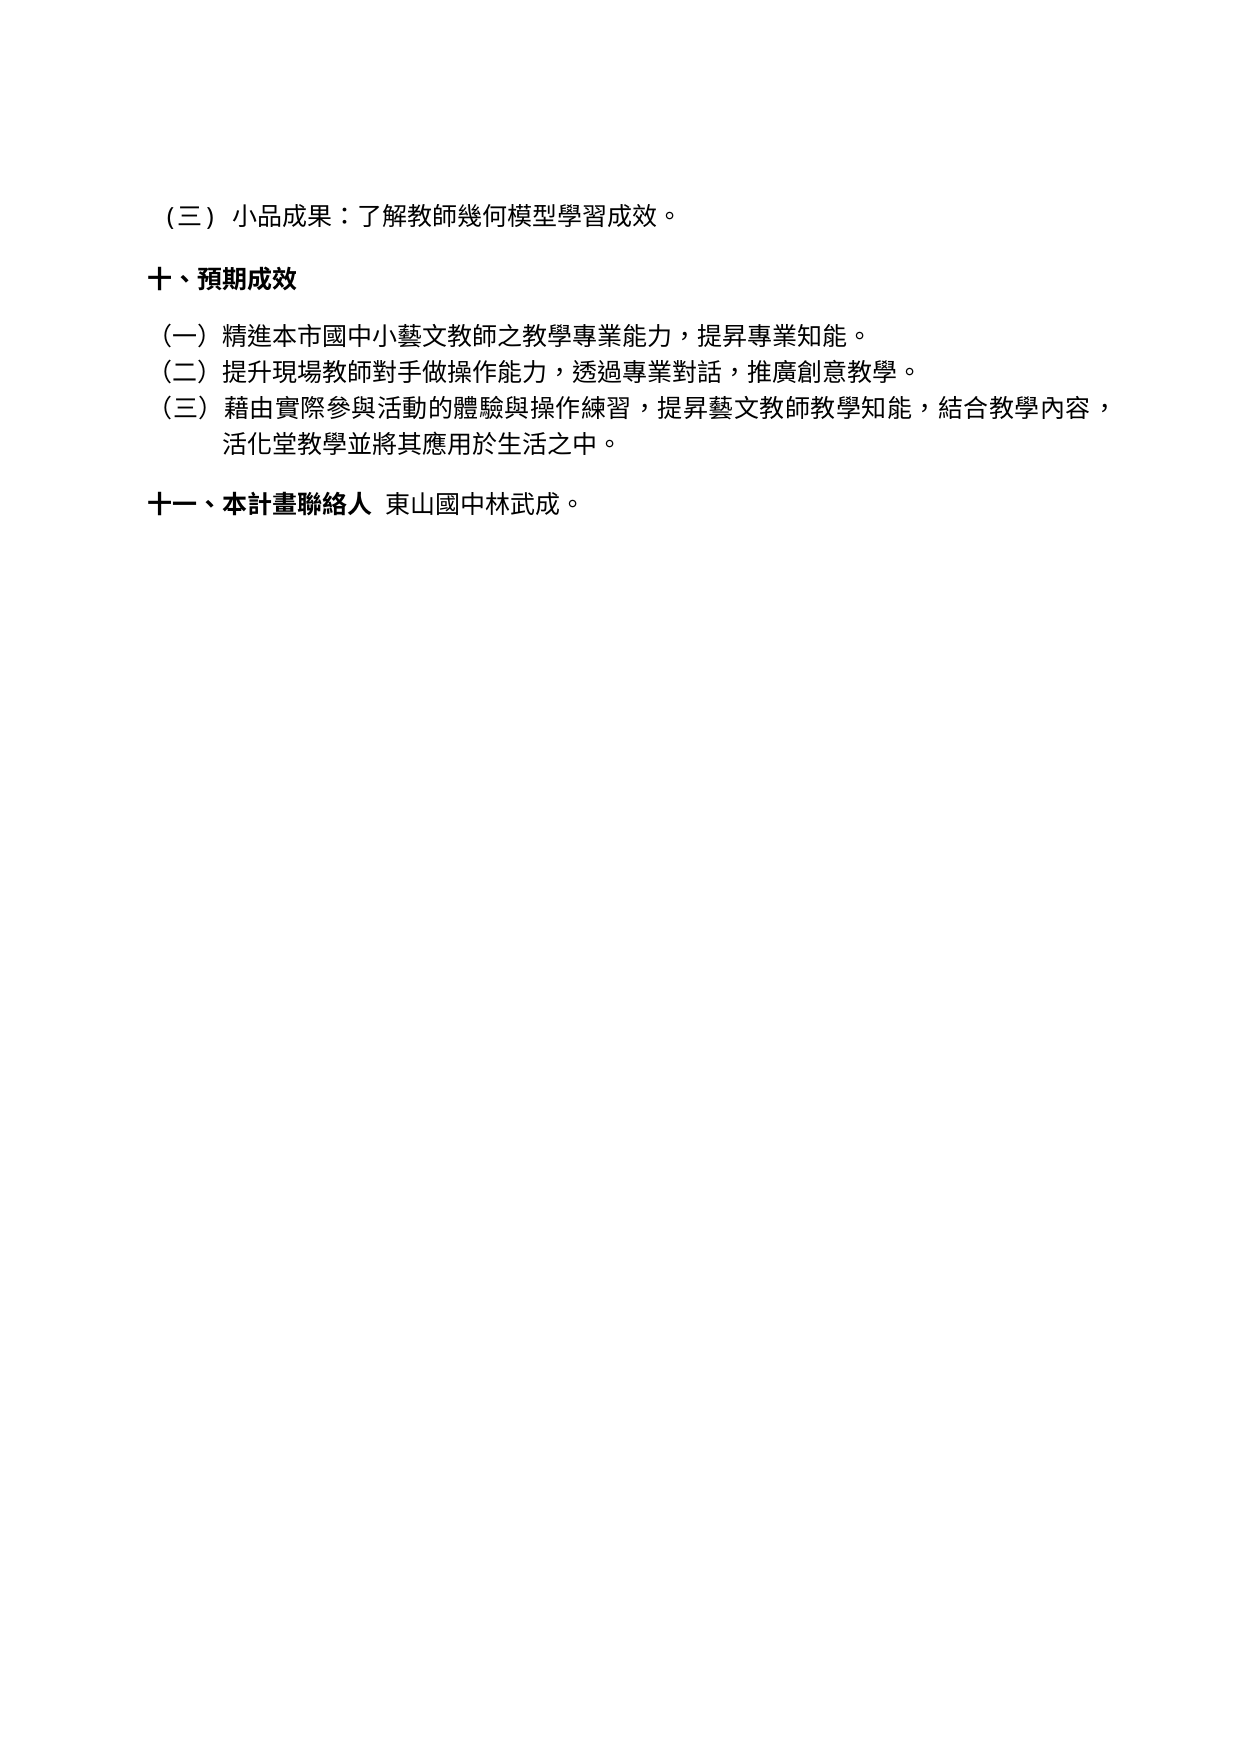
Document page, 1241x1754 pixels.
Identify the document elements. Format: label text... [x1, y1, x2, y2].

text （三）藉由實際參與活動的體驗與操作練習，提昇藝文教師教學知能，結合教學內容，活化堂教學並將其應用於生活之中。 [148, 389, 1092, 461]
text (三) 小品成果：了解教師幾何模型學習成效。 [148, 173, 1092, 236]
text 十、預期成效 [148, 236, 1092, 298]
text （一）精進本市國中小藝文教師之教學專業能力，提昇專業知能。 [148, 316, 1092, 352]
text 十一、本計畫聯絡人 東山國中林武成。 [148, 461, 1092, 524]
text （二）提升現場教師對手做操作能力，透過專業對話，推廣創意教學。 [148, 352, 1092, 389]
